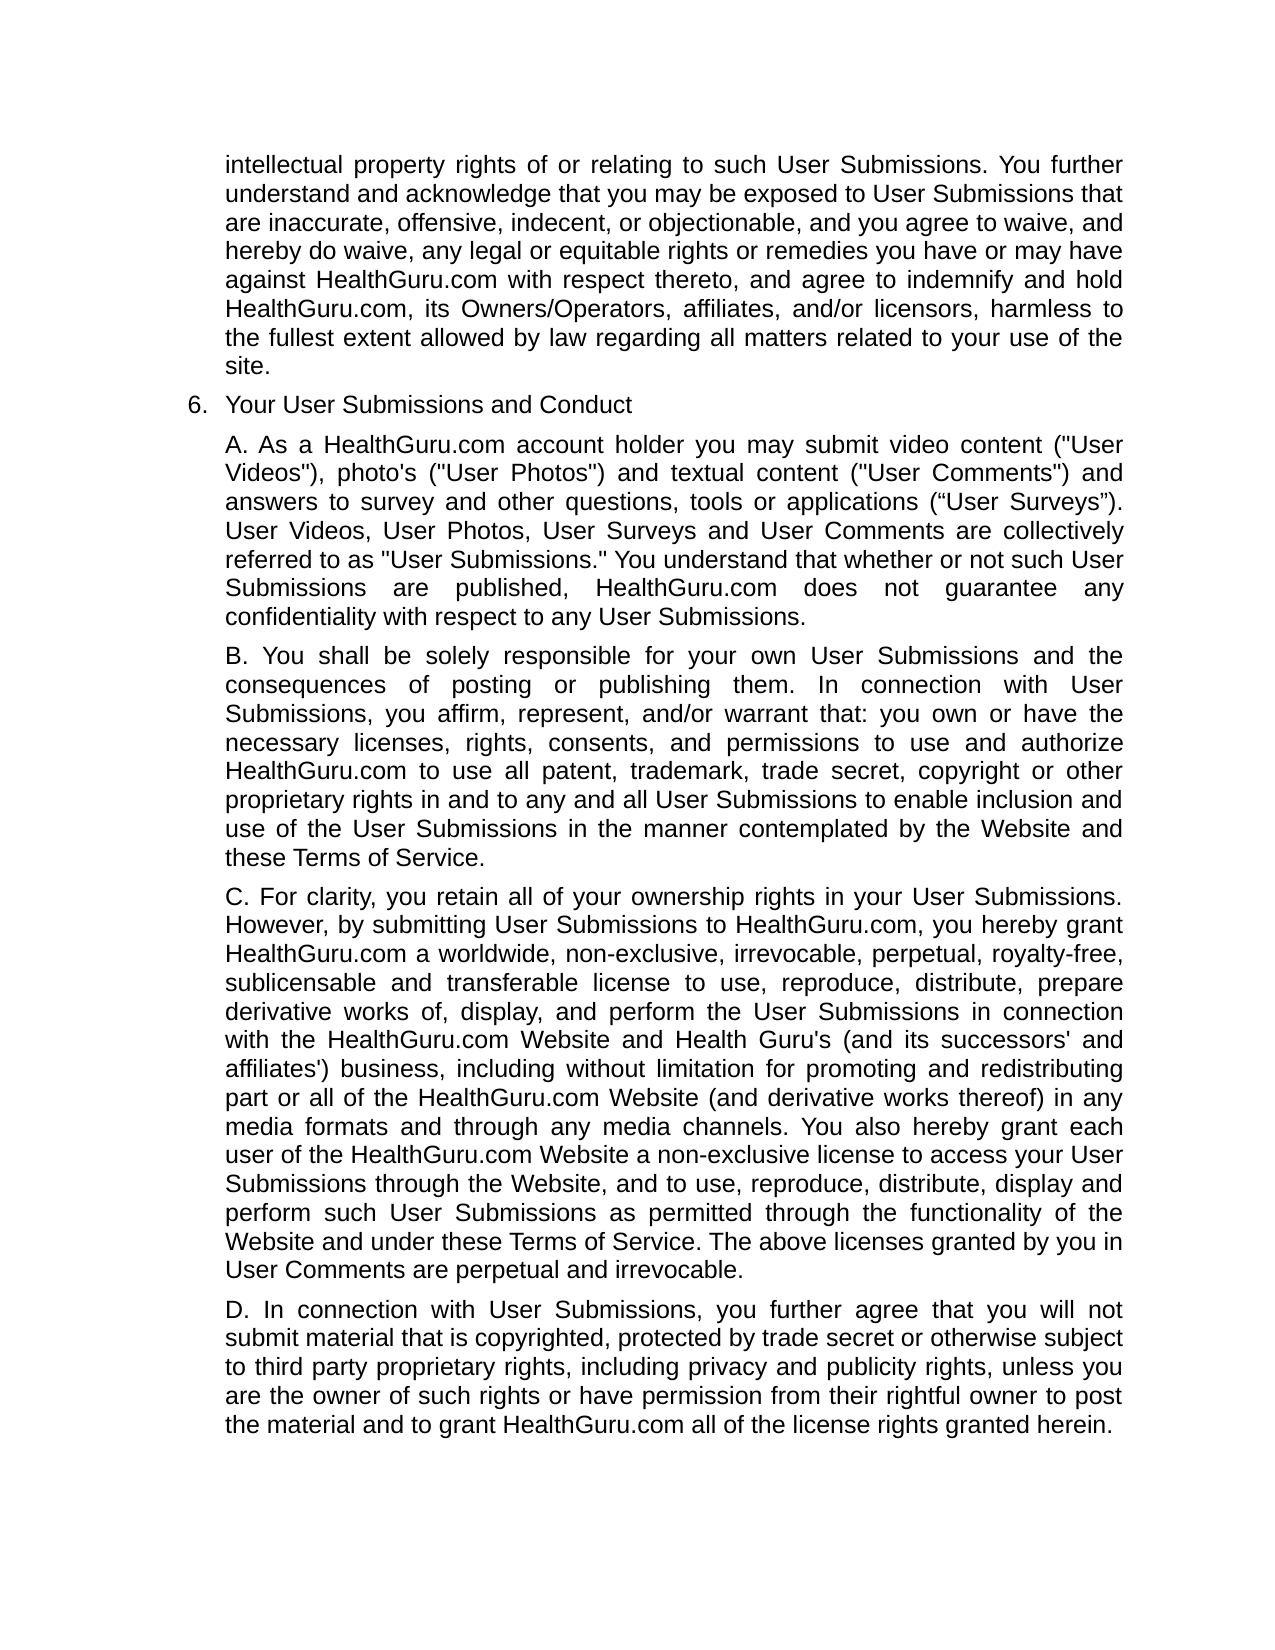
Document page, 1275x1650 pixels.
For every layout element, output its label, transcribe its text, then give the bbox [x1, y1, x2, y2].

text C. For clarity, you retain all of your ownership rights in your User Submissions. However, by submitting User Submissions to HealthGuru.com, you hereby grant HealthGuru.com a worldwide, non-exclusive, irrevocable, perpetual, royalty-free, sublicensable and transferable license to use, reproduce, distribute, prepare derivative works of, display, and perform the User Submissions in connection with the HealthGuru.com Website and Health Guru's (and its successors' and affiliates') business, including without limitation for promoting and redistributing part or all of the HealthGuru.com Website (and derivative works thereof) in any media formats and through any media channels. You also hereby grant each user of the HealthGuru.com Website a non-exclusive license to access your User Submissions through the Website, and to use, reproduce, distribute, display and perform such User Submissions as permitted through the functionality of the Website and under these Terms of Service. The above licenses granted by you in User Comments are perpetual and irrevocable. [225, 882, 1125, 1284]
text A. As a HealthGuru.com account holder you may submit video content ("User Videos"), photo's ("User Photos") and textual content ("User Comments") and answers to survey and other questions, tools or applications (“User Surveys”). User Videos, User Photos, User Surveys and User Comments are collectively referred to as "User Submissions." You understand that whether or not such User Submissions are published, HealthGuru.com does not guarantee any confidentiality with respect to any User Submissions. [225, 429, 1125, 631]
list Your User Submissions and Conduct [187, 390, 1125, 419]
text intellectual property rights of or relating to such User Submissions. You further understand and acknowledge that you may be exposed to User Submissions that are inaccurate, offensive, indecent, or objectionable, and you agree to waive, and hereby do waive, any legal or equitable rights or remedies you have or may have against HealthGuru.com with respect thereto, and agree to indemnify and hold HealthGuru.com, its Owners/Operators, affiliates, and/or licensors, harmless to the fullest extent allowed by law regarding all matters related to your use of the site. [225, 150, 1125, 380]
text B. You shall be solely responsible for your own User Submissions and the consequences of posting or publishing them. In connection with User Submissions, you affirm, represent, and/or warrant that: you own or have the necessary licenses, rights, consents, and permissions to use and authorize HealthGuru.com to use all patent, trademark, trade secret, copyright or other proprietary rights in and to any and all User Submissions to enable inclusion and use of the User Submissions in the manner contemplated by the Website and these Terms of Service. [225, 641, 1125, 871]
text D. In connection with User Submissions, you further agree that you will not submit material that is copyrighted, protected by trade secret or otherwise subject to third party proprietary rights, including privacy and publicity rights, unless you are the owner of such rights or have permission from their rightful owner to post the material and to grant HealthGuru.com all of the license rights granted herein. [225, 1294, 1125, 1438]
